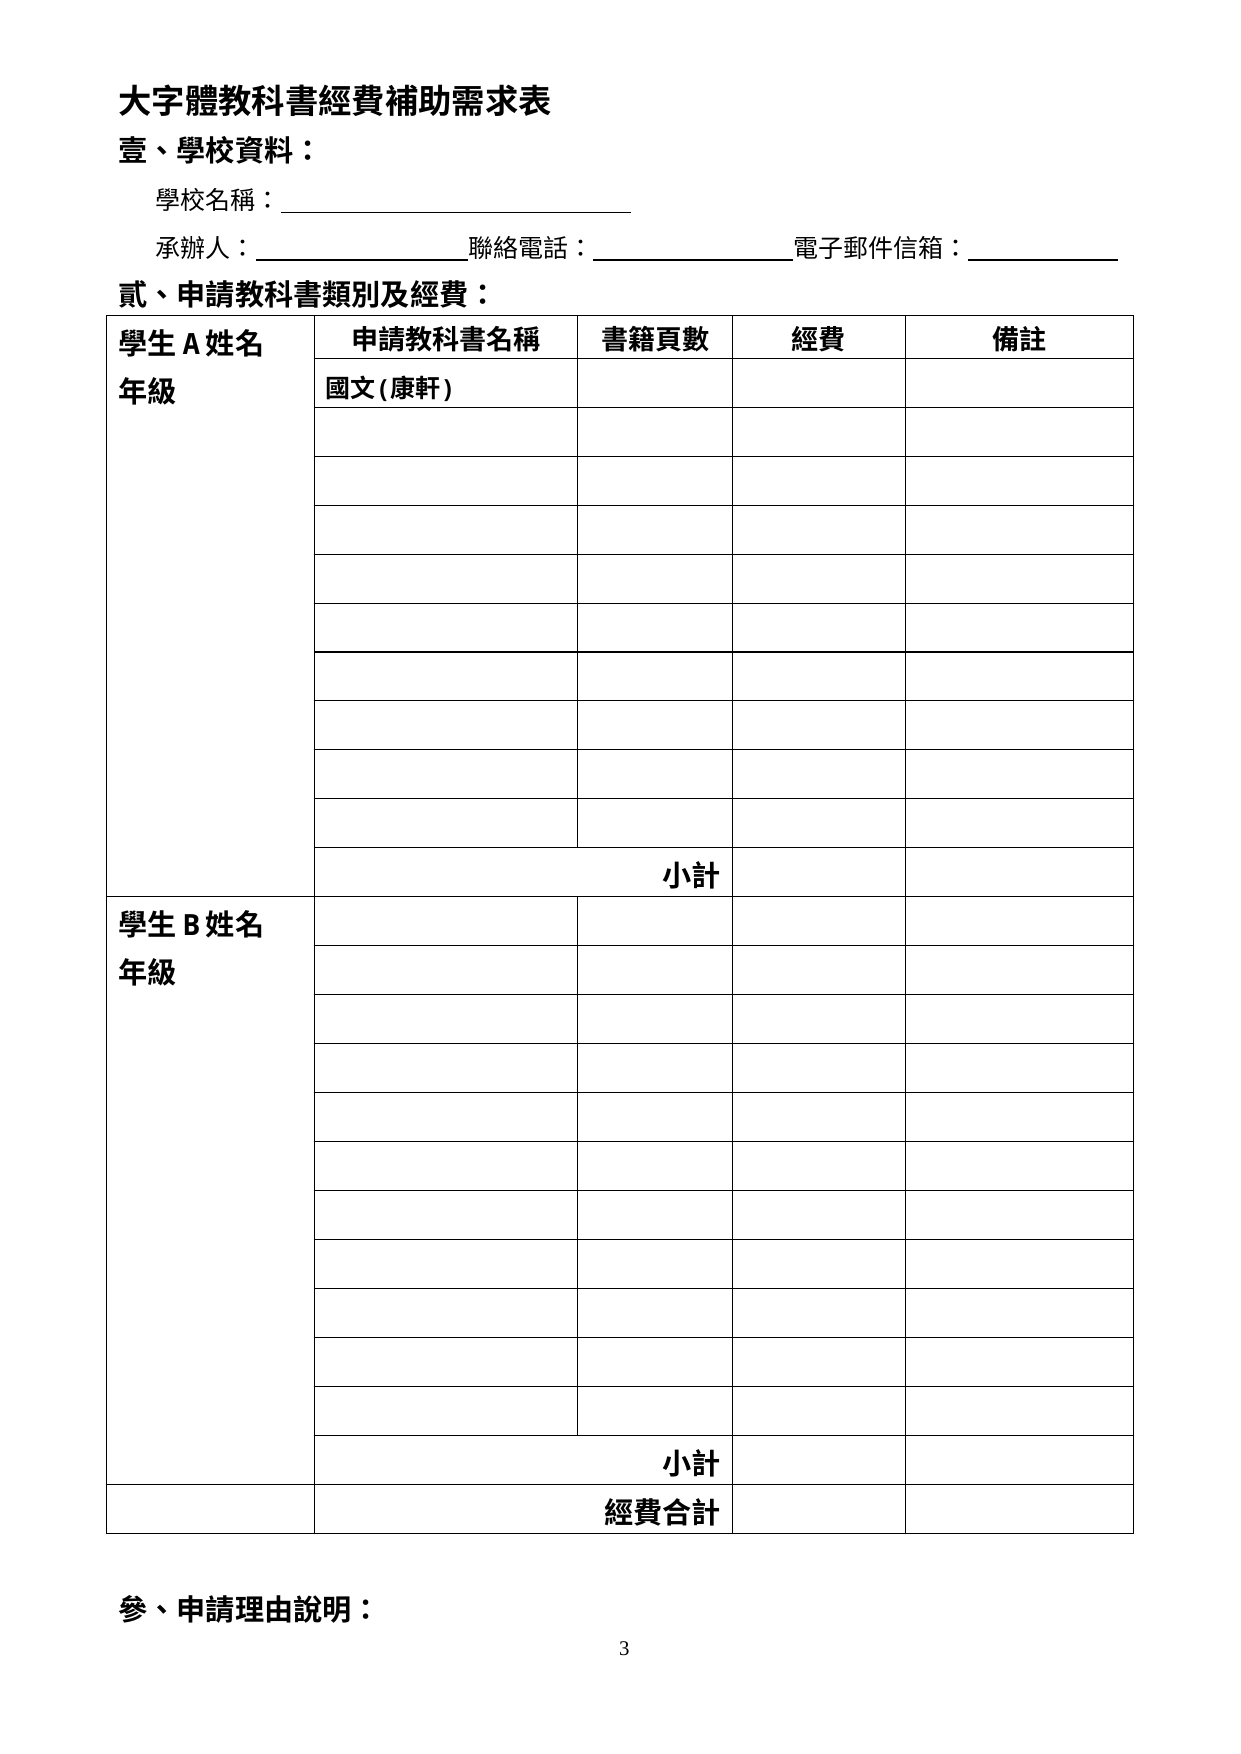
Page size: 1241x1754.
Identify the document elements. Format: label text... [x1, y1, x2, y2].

table_cell [733, 359, 905, 407]
table_cell [906, 750, 1133, 798]
table_cell [315, 555, 577, 602]
table_cell [906, 946, 1133, 994]
table_cell [578, 1387, 732, 1435]
table_cell [906, 848, 1133, 896]
table_cell [578, 555, 732, 602]
table_cell [578, 1289, 732, 1337]
table_header 經費 [733, 316, 905, 358]
table_cell [733, 1485, 905, 1533]
table_cell [315, 1191, 577, 1239]
table_cell [906, 1436, 1133, 1484]
table_cell 學生B姓名 年級 [107, 897, 314, 1484]
table_cell [578, 1191, 732, 1239]
table_cell [315, 506, 577, 553]
table_cell [315, 946, 577, 994]
table_cell [906, 555, 1133, 602]
table_cell [578, 1240, 732, 1288]
table_cell [906, 506, 1133, 553]
table_cell [906, 701, 1133, 749]
text 承辦人： 聯絡電話： 電子郵件信箱： [118, 219, 1122, 267]
table_header 申請教科書名稱 [315, 316, 577, 358]
table_cell [578, 701, 732, 749]
text 大字體教科書經費補助需求表 [118, 75, 1122, 123]
table_cell [733, 701, 905, 749]
table_cell [733, 1338, 905, 1386]
table_cell [906, 1142, 1133, 1190]
table_cell [906, 1485, 1133, 1533]
table_cell [315, 897, 577, 945]
table_cell [315, 653, 577, 700]
table_cell [578, 897, 732, 945]
table_cell [733, 1191, 905, 1239]
table_cell [733, 1240, 905, 1288]
table_cell [315, 1387, 577, 1435]
table_cell [315, 457, 577, 504]
table_cell [906, 604, 1133, 651]
table_cell [733, 848, 905, 896]
table_cell [578, 1338, 732, 1386]
table_cell [906, 799, 1133, 847]
text 參、申請理由說明： [118, 1582, 1122, 1629]
table_cell [107, 1485, 314, 1533]
table_cell [733, 506, 905, 553]
table_cell [733, 604, 905, 651]
table_cell [578, 995, 732, 1043]
table_cell 國文(康軒) [315, 359, 577, 407]
table_cell [733, 799, 905, 847]
table_cell [578, 946, 732, 994]
table_cell [906, 897, 1133, 945]
table_cell [906, 1240, 1133, 1288]
table_cell [315, 1093, 577, 1141]
table_cell [733, 897, 905, 945]
table_cell [733, 555, 905, 602]
table_cell [733, 457, 905, 504]
table_header 書籍頁數 [578, 316, 732, 358]
table_cell 小計 [315, 1436, 732, 1484]
table_cell [315, 995, 577, 1043]
table_cell [315, 604, 577, 651]
table_cell [733, 1142, 905, 1190]
text 學校名稱： [118, 171, 1122, 219]
table_cell [733, 1289, 905, 1337]
table_cell [315, 1044, 577, 1092]
table_cell [733, 1093, 905, 1141]
table_cell [733, 1387, 905, 1435]
table_cell [315, 1289, 577, 1337]
table_cell [906, 1044, 1133, 1092]
table_cell [733, 1044, 905, 1092]
table_cell [578, 653, 732, 700]
table_cell 小計 [315, 848, 732, 896]
table_cell [906, 408, 1133, 456]
table_cell [733, 946, 905, 994]
table_cell [578, 1093, 732, 1141]
text 貳、申請教科書類別及經費： [118, 267, 1122, 315]
table_cell [578, 1044, 732, 1092]
table_cell [315, 750, 577, 798]
table_header 學生A姓名 年級 [107, 316, 314, 896]
table_cell [578, 506, 732, 553]
table_cell [733, 653, 905, 700]
table_cell [315, 1240, 577, 1288]
table_cell [906, 653, 1133, 700]
table_cell [906, 1387, 1133, 1435]
table_cell [906, 1093, 1133, 1141]
table_header 備註 [906, 316, 1133, 358]
table_cell [578, 1142, 732, 1190]
table_cell [906, 1289, 1133, 1337]
table_cell [315, 701, 577, 749]
table_cell [733, 995, 905, 1043]
table_cell [315, 799, 577, 847]
table_cell [578, 359, 732, 407]
table_cell [578, 750, 732, 798]
table_cell [315, 408, 577, 456]
table_cell [733, 408, 905, 456]
table_cell [906, 995, 1133, 1043]
table_cell 經費合計 [315, 1485, 732, 1533]
text 壹、學校資料： [118, 123, 1122, 171]
table_cell [315, 1338, 577, 1386]
table_cell [906, 1191, 1133, 1239]
table_cell [906, 359, 1133, 407]
table_cell [733, 1436, 905, 1484]
table_cell [315, 1142, 577, 1190]
table_cell [906, 1338, 1133, 1386]
table_cell [578, 604, 732, 651]
table_cell [578, 799, 732, 847]
table_cell [578, 457, 732, 504]
table_cell [578, 408, 732, 456]
table_cell [733, 750, 905, 798]
table_cell [906, 457, 1133, 504]
